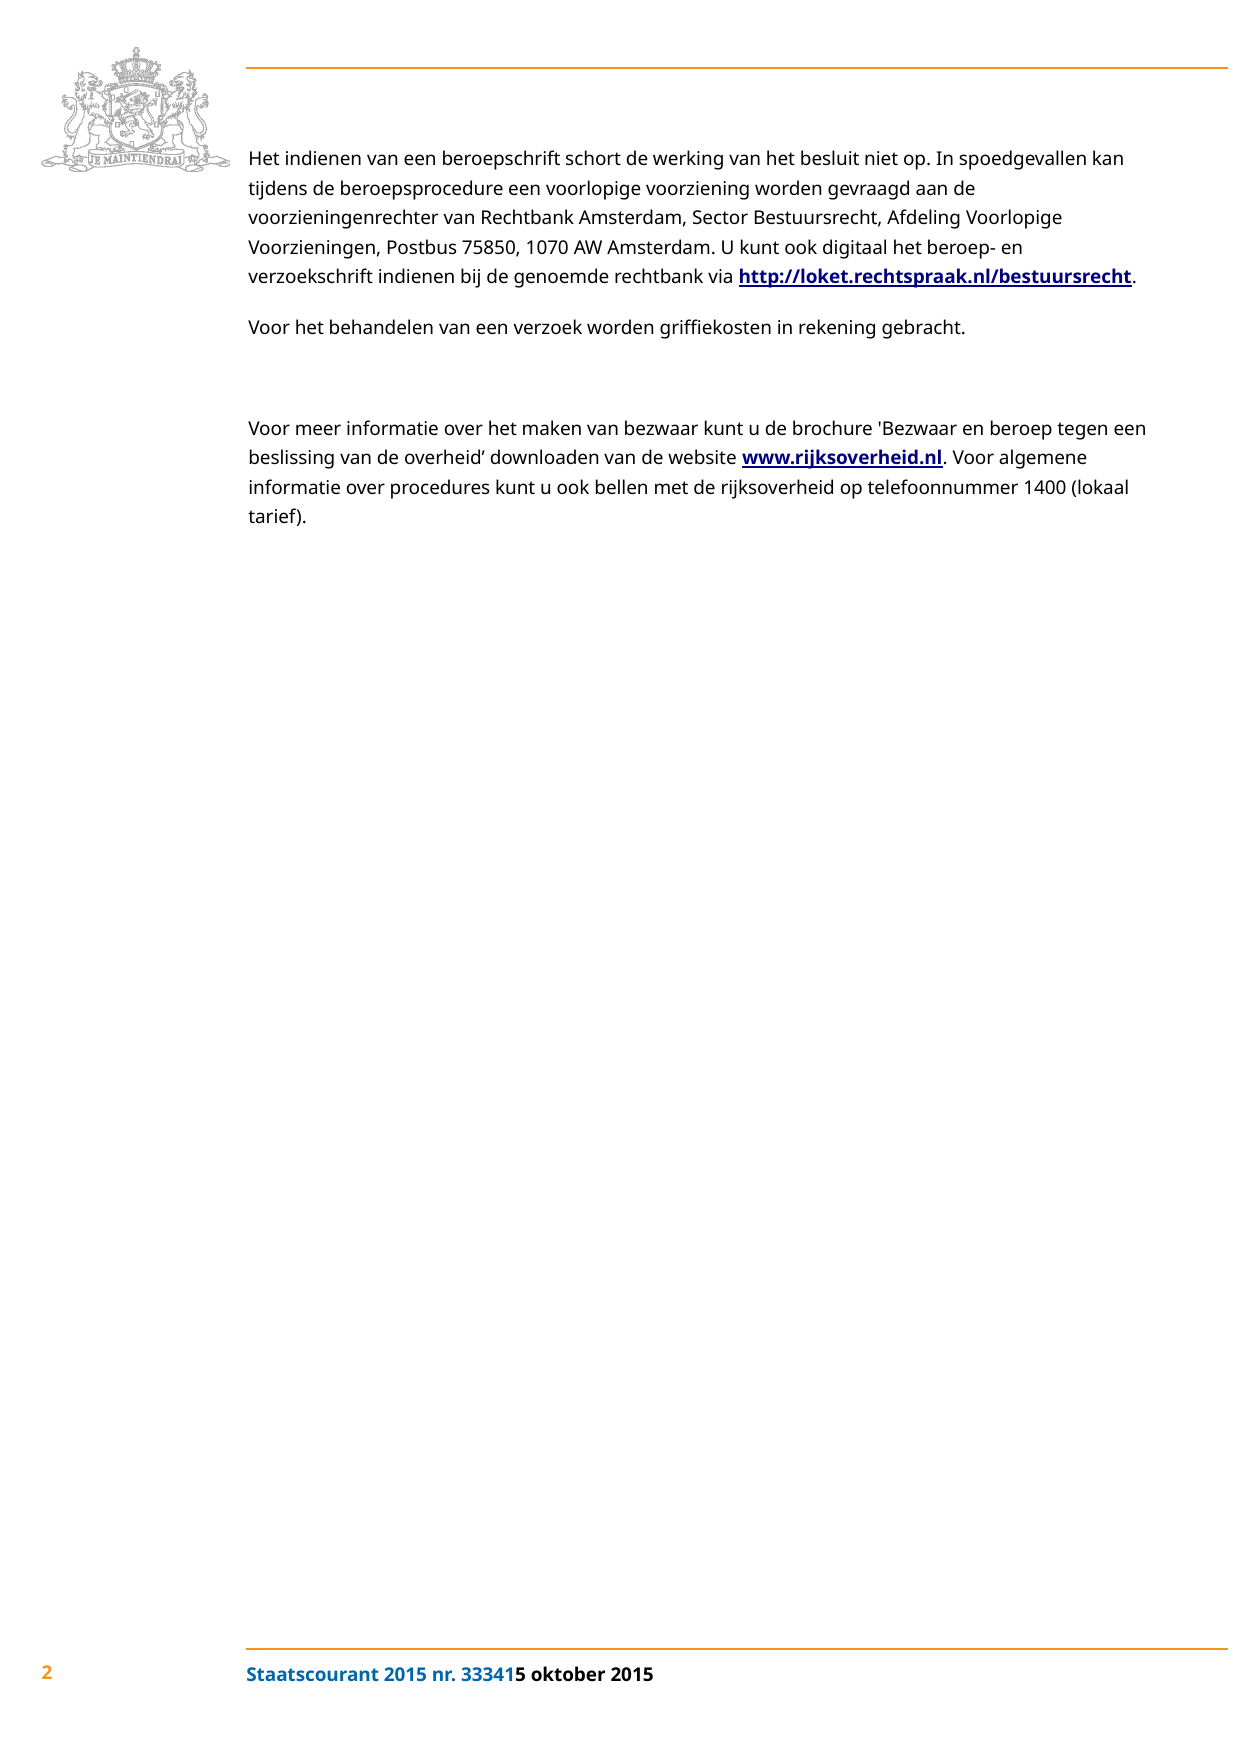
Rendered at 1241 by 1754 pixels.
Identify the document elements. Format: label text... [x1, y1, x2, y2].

text Het indienen van een beroepschrift schort de werking van het besluit niet op. In spoedgevallen kan tijdens de beroepsprocedure een voorlopige voorziening worden gevraagd aan de voorzieningenrechter van Rechtbank Amsterdam, Sector Bestuursrecht, Afdeling Voorlopige Voorzieningen, Postbus 75850, 1070 AW Amsterdam. U kunt ook digitaal het beroep- en verzoekschrift indienen bij de genoemde rechtbank via http://loket.rechtspraak.nl/bestuursrecht. [248, 145, 1152, 289]
picture [41, 47, 231, 172]
text Voor meer informatie over het maken van bezwaar kunt u de brochure 'Bezwaar en beroep tegen een beslissing van de overheid’ downloaden van de website www.rijksoverheid.nl. Voor algemene informatie over procedures kunt u ook bellen met de rijksoverheid op telefoonnummer 1400 (lokaal tarief). [248, 415, 1152, 529]
text Voor het behandelen van een verzoek worden griffiekosten in rekening gebracht. [248, 314, 1152, 340]
